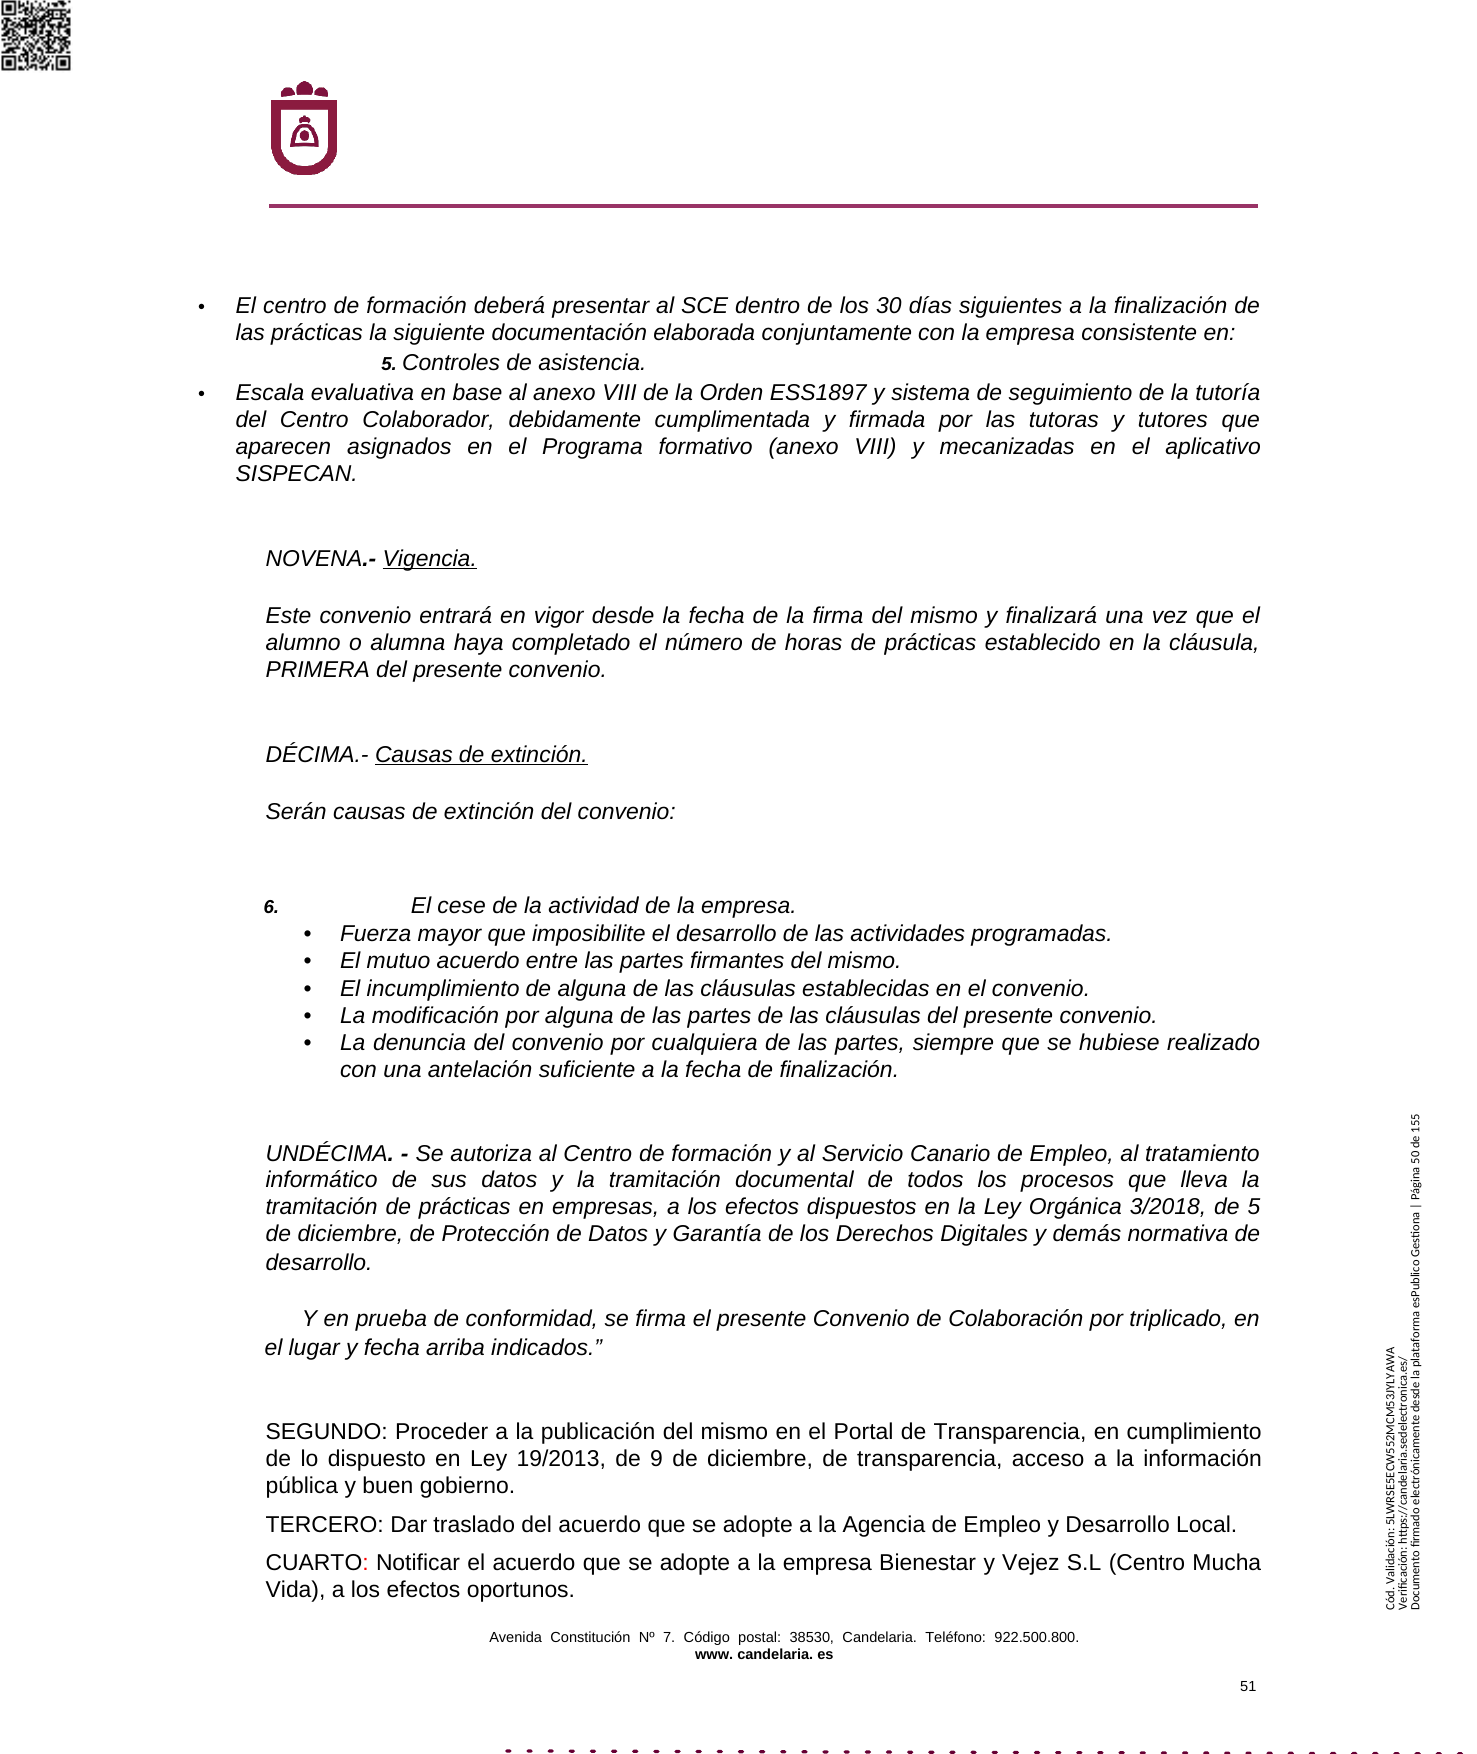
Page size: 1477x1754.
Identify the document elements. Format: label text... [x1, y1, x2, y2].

text NOVENA.- Vigencia. [265, 543, 1264, 572]
text DÉCIMA.- Causas de extinción. [265, 739, 1264, 768]
text 6. El cese de la actividad de la empresa. [235, 891, 1300, 919]
text CUARTO: Notificar el acuerdo que se adopte a la empresa Bienestar y Vejez S.L (Centro Mucha Vida), a los efectos oportunos. [265, 1549, 1263, 1602]
text 5. Controles de asistencia. [381, 349, 1263, 375]
text SEGUNDO: Proceder a la publicación del mismo en el Portal de Transparencia, en cumplimiento de lo dispuesto en Ley 19/2013, de 9 de diciembre, de transparencia, acceso a la información pública y buen gobierno. [265, 1418, 1263, 1498]
list El mutuo acuerdo entre las partes firmantes del mismo. [303, 947, 1263, 974]
list La denuncia del convenio por cualquiera de las partes, siempre que se hubiese realizado con una antelación suficiente a la fecha de finalización. [303, 1029, 1263, 1082]
list Fuerza mayor que imposibilite el desarrollo de las actividades programadas. [303, 920, 1263, 946]
text TERCERO: Dar traslado del acuerdo que se adopte a la Agencia de Empleo y Desarrollo Local. [265, 1511, 1263, 1537]
text UNDÉCIMA. - Se autoriza al Centro de formación y al Servicio Canario de Empleo, al tratamiento informático de sus datos y la tramitación documental de todos los procesos que lleva la tramitación de prácticas en empresas, a los efectos dispuestos en la Ley Orgánica 3/2018, de 5 de diciembre, de Protección de Datos y Garantía de los Derechos Digitales y demás normativa de desarrollo. [265, 1139, 1263, 1276]
text Y en prueba de conformidad, se firma el presente Convenio de Colaboración por triplicado, en el lugar y fecha arriba indicados.” [264, 1305, 1263, 1361]
text Serán causas de extinción del convenio: [265, 798, 1263, 824]
text Este convenio entrará en vigor desde la fecha de la firma del mismo y finalizará una vez que el alumno o alumna haya completado el número de horas de prácticas establecido en la cláusula, PRIMERA del presente convenio. [265, 602, 1263, 682]
list El centro de formación deberá presentar al SCE dentro de los 30 días siguientes a la finalización de las prácticas la siguiente documentación elaborada conjuntamente con la empresa consistente en: [198, 292, 1263, 345]
list Escala evaluativa en base al anexo VIII de la Orden ESS1897 y sistema de seguimiento de la tutoría del Centro Colaborador, debidamente cumplimentada y firmada por las tutoras y tutores que aparecen asignados en el Programa formativo (anexo VIII) y mecanizadas en el aplicativo SISPECAN. [198, 379, 1263, 486]
list La modificación por alguna de las partes de las cláusulas del presente convenio. [303, 1002, 1263, 1028]
list El incumplimiento de alguna de las cláusulas establecidas en el convenio. [303, 974, 1263, 1001]
